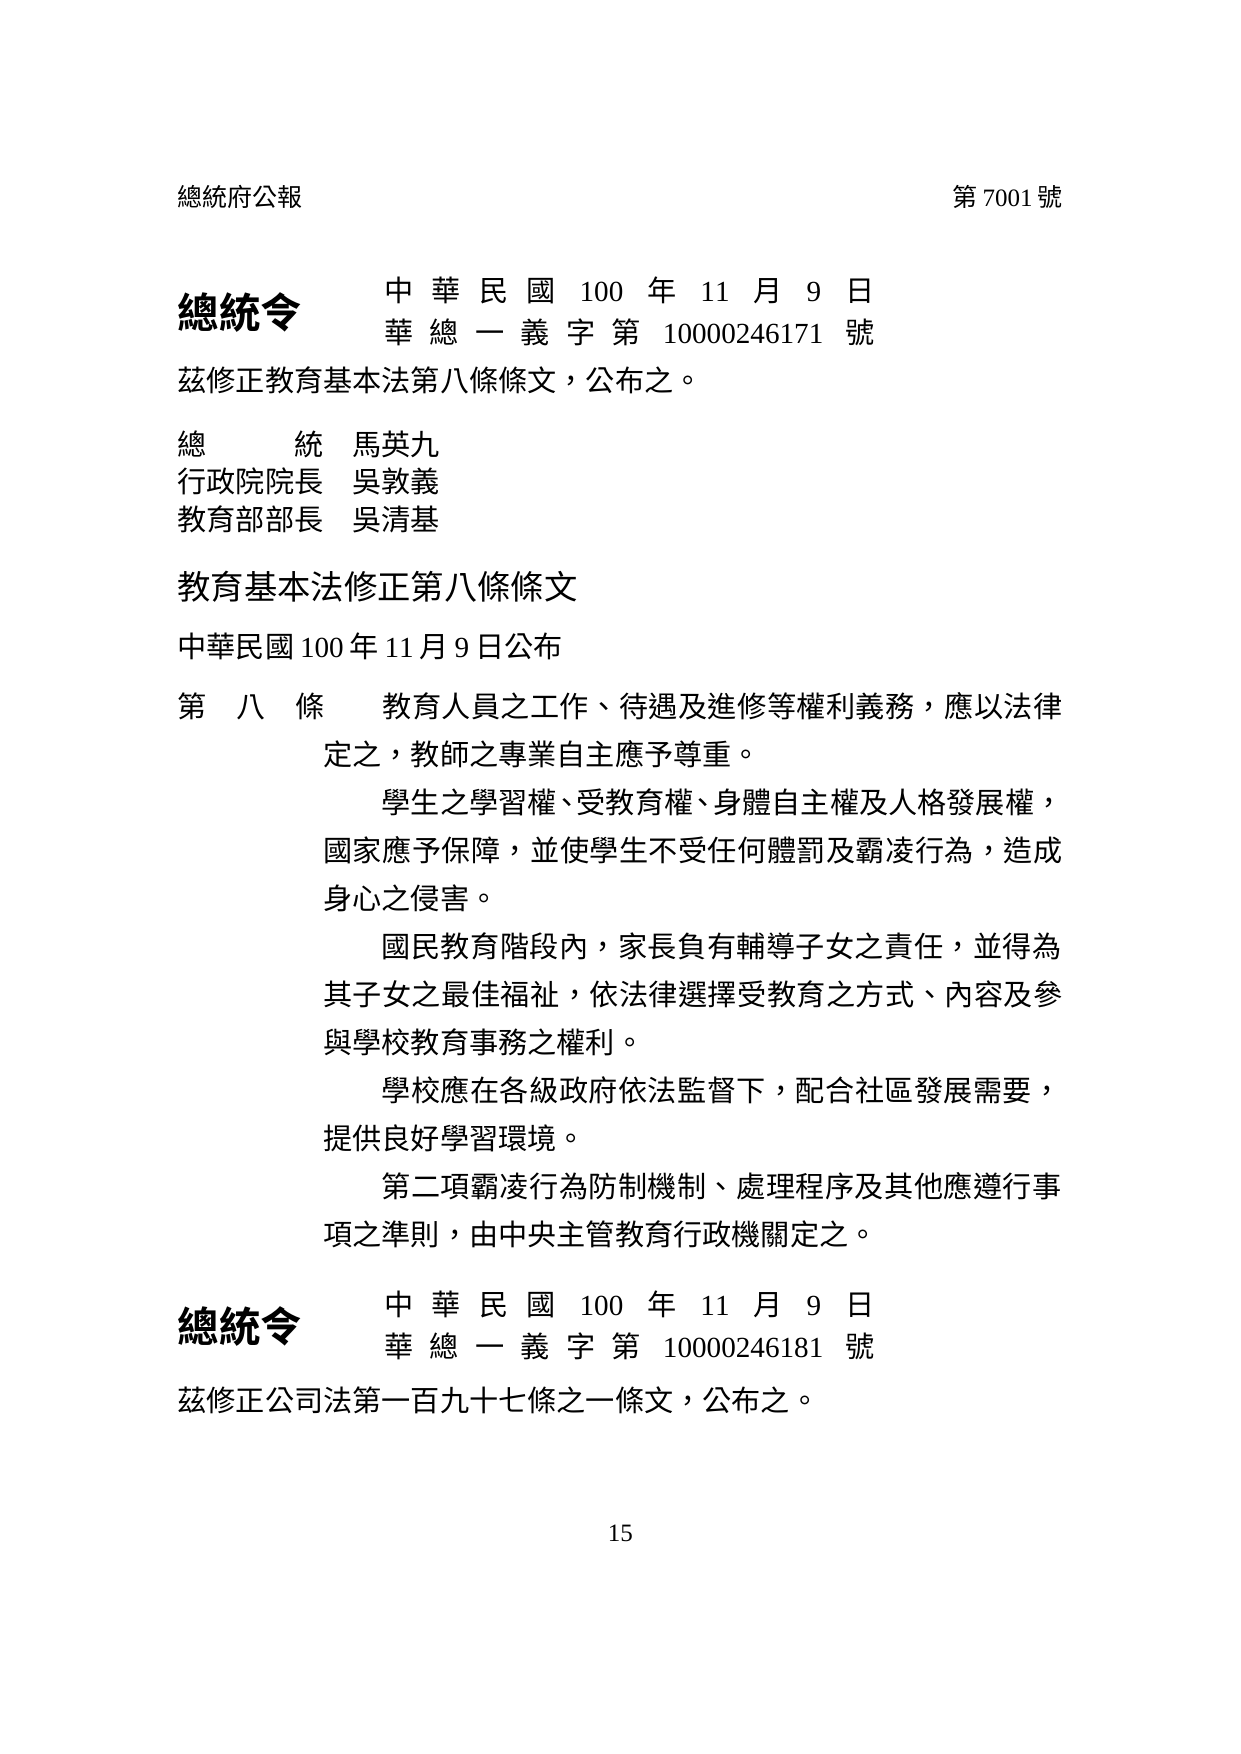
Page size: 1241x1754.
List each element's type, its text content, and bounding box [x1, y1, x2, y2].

text 第二項霸凌行為防制機制、處理程序及其他應遵行事項之準則，由中央主管教育行政機關定之。 [323, 1159, 1063, 1254]
text 總 統 馬英九 [177, 425, 1063, 463]
text 茲修正教育基本法第八條條文，公布之。 [177, 354, 1063, 400]
text 國民教育階段內，家長負有輔導子女之責任，並得為其子女之最佳福祉，依法律選擇受教育之方式、內容及參與學校教育事務之權利。 [323, 919, 1063, 1063]
text 教育基本法修正第八條條文 [177, 563, 1063, 609]
text 茲修正公司法第一百九十七條之一條文，公布之。 [177, 1374, 1063, 1420]
table_header 中華民國100年11月9日 華總一義字第10000246171號 [381, 266, 877, 354]
text 中華民國100年11月9日公布 [177, 621, 1063, 667]
text 學生之學習權、受教育權、身體自主權及人格發展權，國家應予保障，並使學生不受任何體罰及霸凌行為，造成身心之侵害。 [323, 775, 1063, 919]
text 教育部部長 吳清基 [177, 500, 1063, 538]
text 行政院院長 吳敦義 [177, 463, 1063, 500]
text 學校應在各級政府依法監督下，配合社區發展需要，提供良好學習環境。 [323, 1063, 1063, 1159]
text 第 八 條 教育人員之工作、待遇及進修等權利義務，應以法律定之，教師之專業自主應予尊重。 [177, 679, 1063, 775]
table_header 總統令 [174, 266, 381, 354]
table_header 中華民國100年11月9日 華總一義字第10000246181號 [381, 1280, 877, 1368]
table_header 總統令 [174, 1280, 381, 1368]
